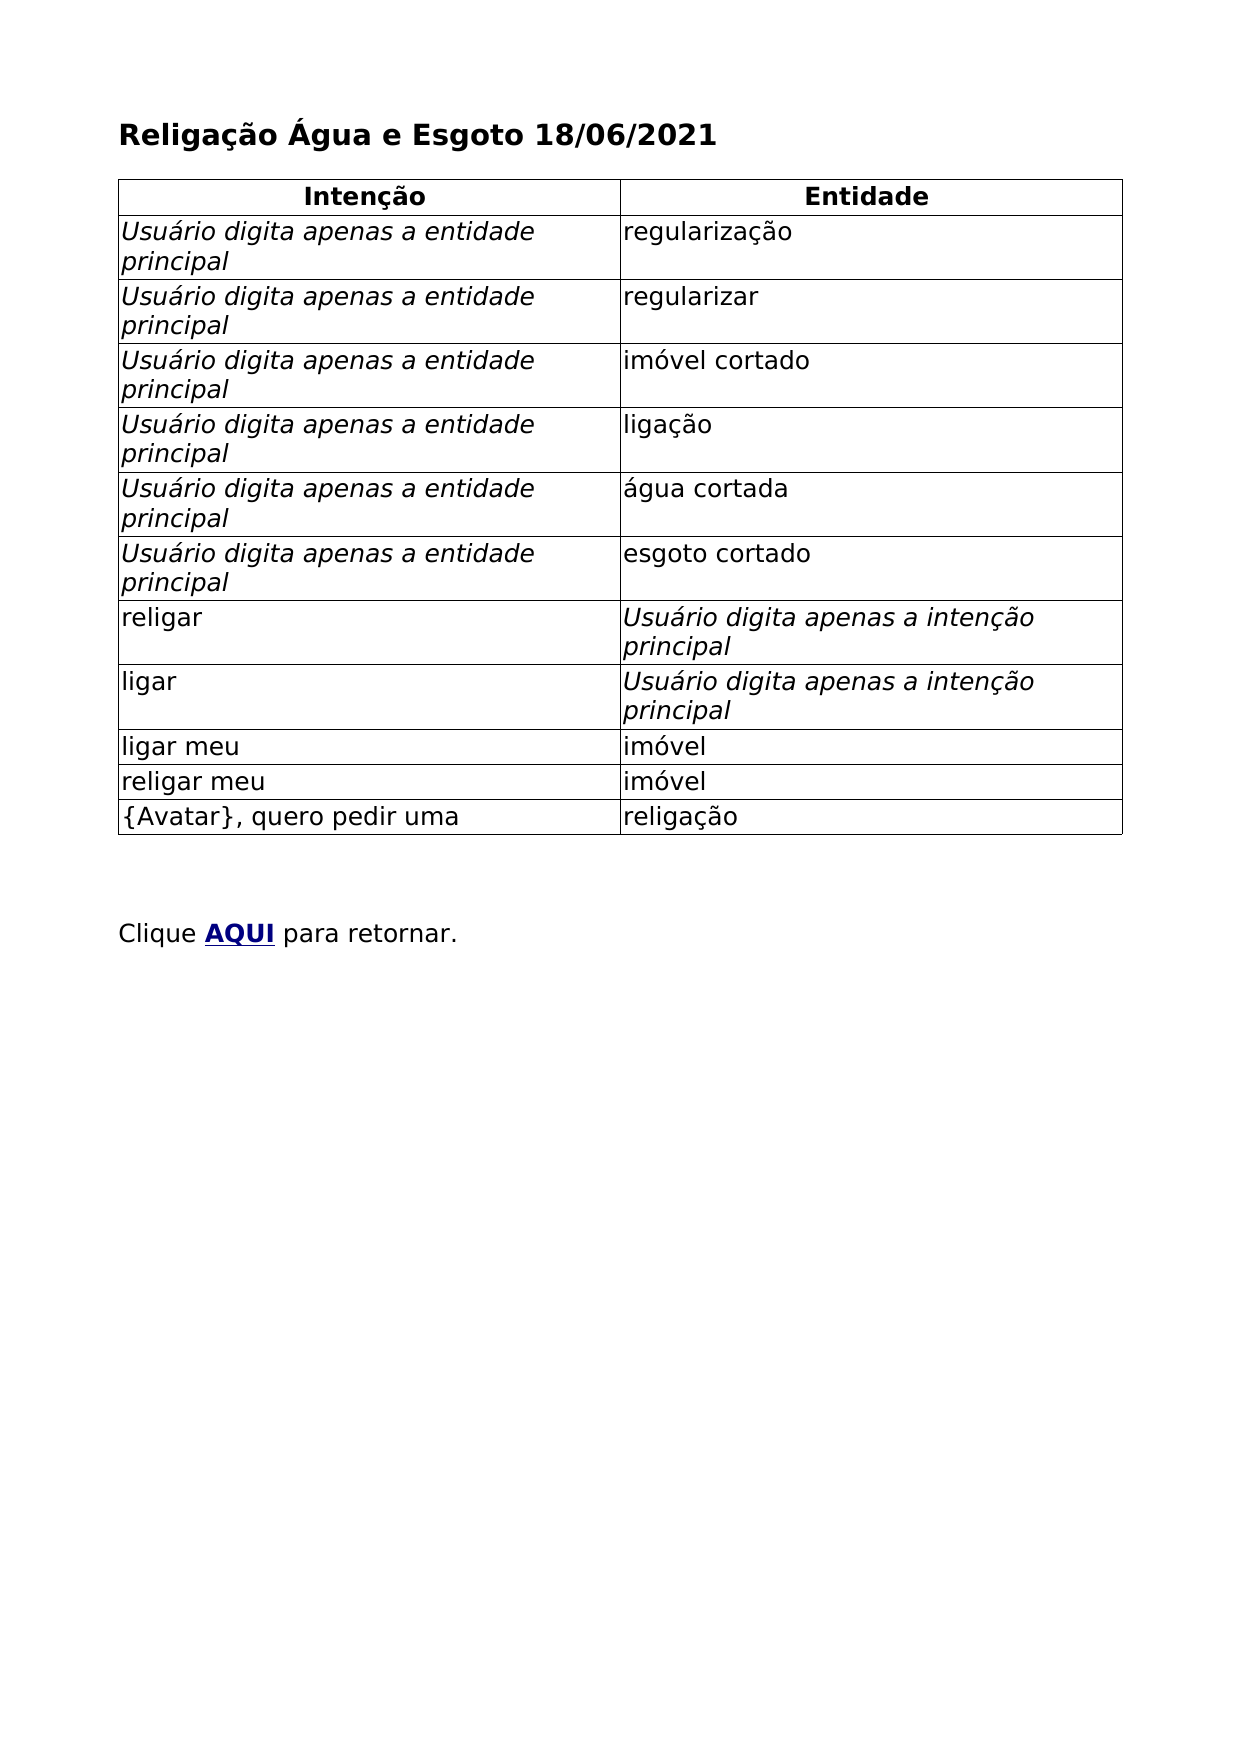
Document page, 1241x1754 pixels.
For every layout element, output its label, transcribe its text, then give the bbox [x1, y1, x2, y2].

table_cell {Avatar}, quero pedir uma [119, 800, 620, 834]
table_cell água cortada [621, 473, 1122, 536]
table_cell Usuário digita apenas a entidade principal [119, 473, 620, 536]
table_cell ligar [119, 665, 620, 729]
table_cell imóvel cortado [621, 344, 1122, 407]
table_cell religação [621, 800, 1122, 834]
table_cell esgoto cortado [621, 537, 1122, 600]
table_cell Usuário digita apenas a entidade principal [119, 537, 620, 600]
table_cell ligação [621, 408, 1122, 472]
table_cell Usuário digita apenas a entidade principal [119, 216, 620, 279]
table_cell regularização [621, 216, 1122, 279]
table_cell imóvel [621, 730, 1122, 764]
table_cell religar meu [119, 765, 620, 799]
table_cell religar [119, 601, 620, 664]
table_header Intenção [119, 180, 620, 214]
table_cell Usuário digita apenas a intenção principal [621, 601, 1122, 664]
text Clique AQUI para retornar. [118, 920, 1122, 949]
table_header Entidade [621, 180, 1122, 214]
subtitle Religação Água e Esgoto 18/06/2021 [118, 118, 1122, 152]
table_cell Usuário digita apenas a entidade principal [119, 280, 620, 343]
table_cell Usuário digita apenas a entidade principal [119, 344, 620, 407]
table_cell Usuário digita apenas a entidade principal [119, 408, 620, 472]
table_cell ligar meu [119, 730, 620, 764]
table_cell regularizar [621, 280, 1122, 343]
table_cell imóvel [621, 765, 1122, 799]
table_cell Usuário digita apenas a intenção principal [621, 665, 1122, 729]
